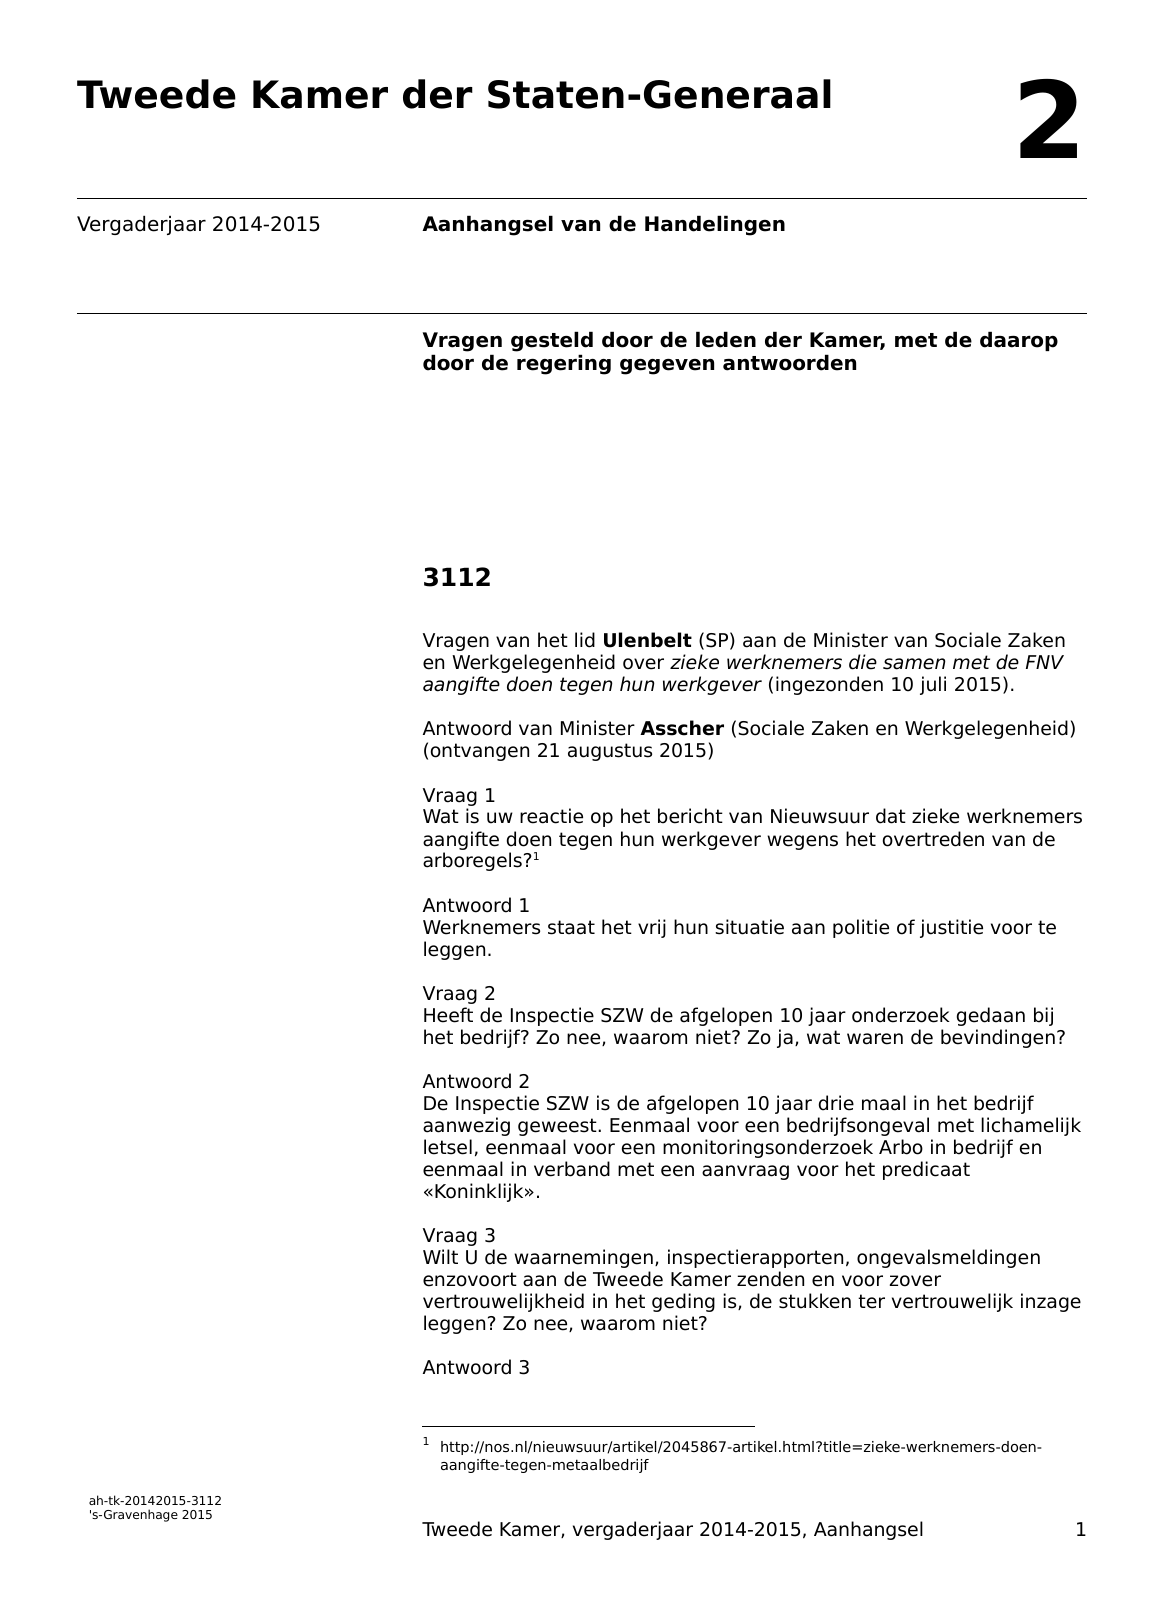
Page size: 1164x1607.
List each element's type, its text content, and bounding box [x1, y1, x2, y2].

text Antwoord 2 [422, 1071, 1087, 1093]
text Vraag 1 [422, 784, 1087, 806]
text Vragen van het lid Ulenbelt (SP) aan de Minister van Sociale Zaken en Werkgelegenheid over zieke werknemers die samen met de FNV aangifte doen tegen hun werkgever (ingezonden 10 juli 2015). [422, 630, 1087, 696]
text De Inspectie SZW is de afgelopen 10 jaar drie maal in het bedrijf aanwezig geweest. Eenmaal voor een bedrijfsongeval met lichamelijk letsel, eenmaal voor een monitoringsonderzoek Arbo in bedrijf en eenmaal in verband met een aanvraag voor het predicaat «Koninklijk». [422, 1093, 1087, 1203]
text 3112 [422, 563, 1087, 592]
text http://nos.nl/nieuwsuur/artikel/2045867-artikel.html?title=zieke-werknemers-doen-aangifte-tegen-metaalbedrijf [422, 1435, 1087, 1474]
text 's-Gravenhage 2015 [88, 1508, 323, 1522]
text Heeft de Inspectie SZW de afgelopen 10 jaar onderzoek gedaan bij het bedrijf? Zo nee, waarom niet? Zo ja, wat waren de bevindingen? [422, 1005, 1087, 1049]
table_cell Vergaderjaar 2014-2015 [77, 199, 422, 313]
text Antwoord 1 [422, 894, 1087, 917]
text ah-tk-20142015-3112 [88, 1494, 323, 1508]
text Wilt U de waarnemingen, inspectierapporten, ongevalsmeldingen enzovoort aan de Tweede Kamer zenden en voor zover vertrouwelijkheid in het geding is, de stukken ter vertrouwelijk inzage leggen? Zo nee, waarom niet? [422, 1247, 1087, 1335]
text Vraag 2 [422, 983, 1087, 1005]
table_cell [77, 314, 422, 375]
text Werknemers staat het vrij hun situatie aan politie of justitie voor te leggen. [422, 917, 1087, 961]
table_header 2 [886, 59, 1087, 198]
text Antwoord van Minister Asscher (Sociale Zaken en Werkgelegenheid) (ontvangen 21 augustus 2015) [422, 718, 1087, 762]
text Antwoord 3 [422, 1357, 1087, 1379]
table_cell Aanhangsel van de Handelingen [422, 199, 1087, 313]
text Wat is uw reactie op het bericht van Nieuwsuur dat zieke werknemers aangifte doen tegen hun werkgever wegens het overtreden van de arboregels? [422, 806, 1087, 872]
table_cell Vragen gesteld door de leden der Kamer, met de daarop door de regering gegeven antwoorden [422, 314, 1087, 375]
text Vraag 3 [422, 1225, 1087, 1247]
table_header Tweede Kamer der Staten-Generaal [77, 59, 886, 198]
